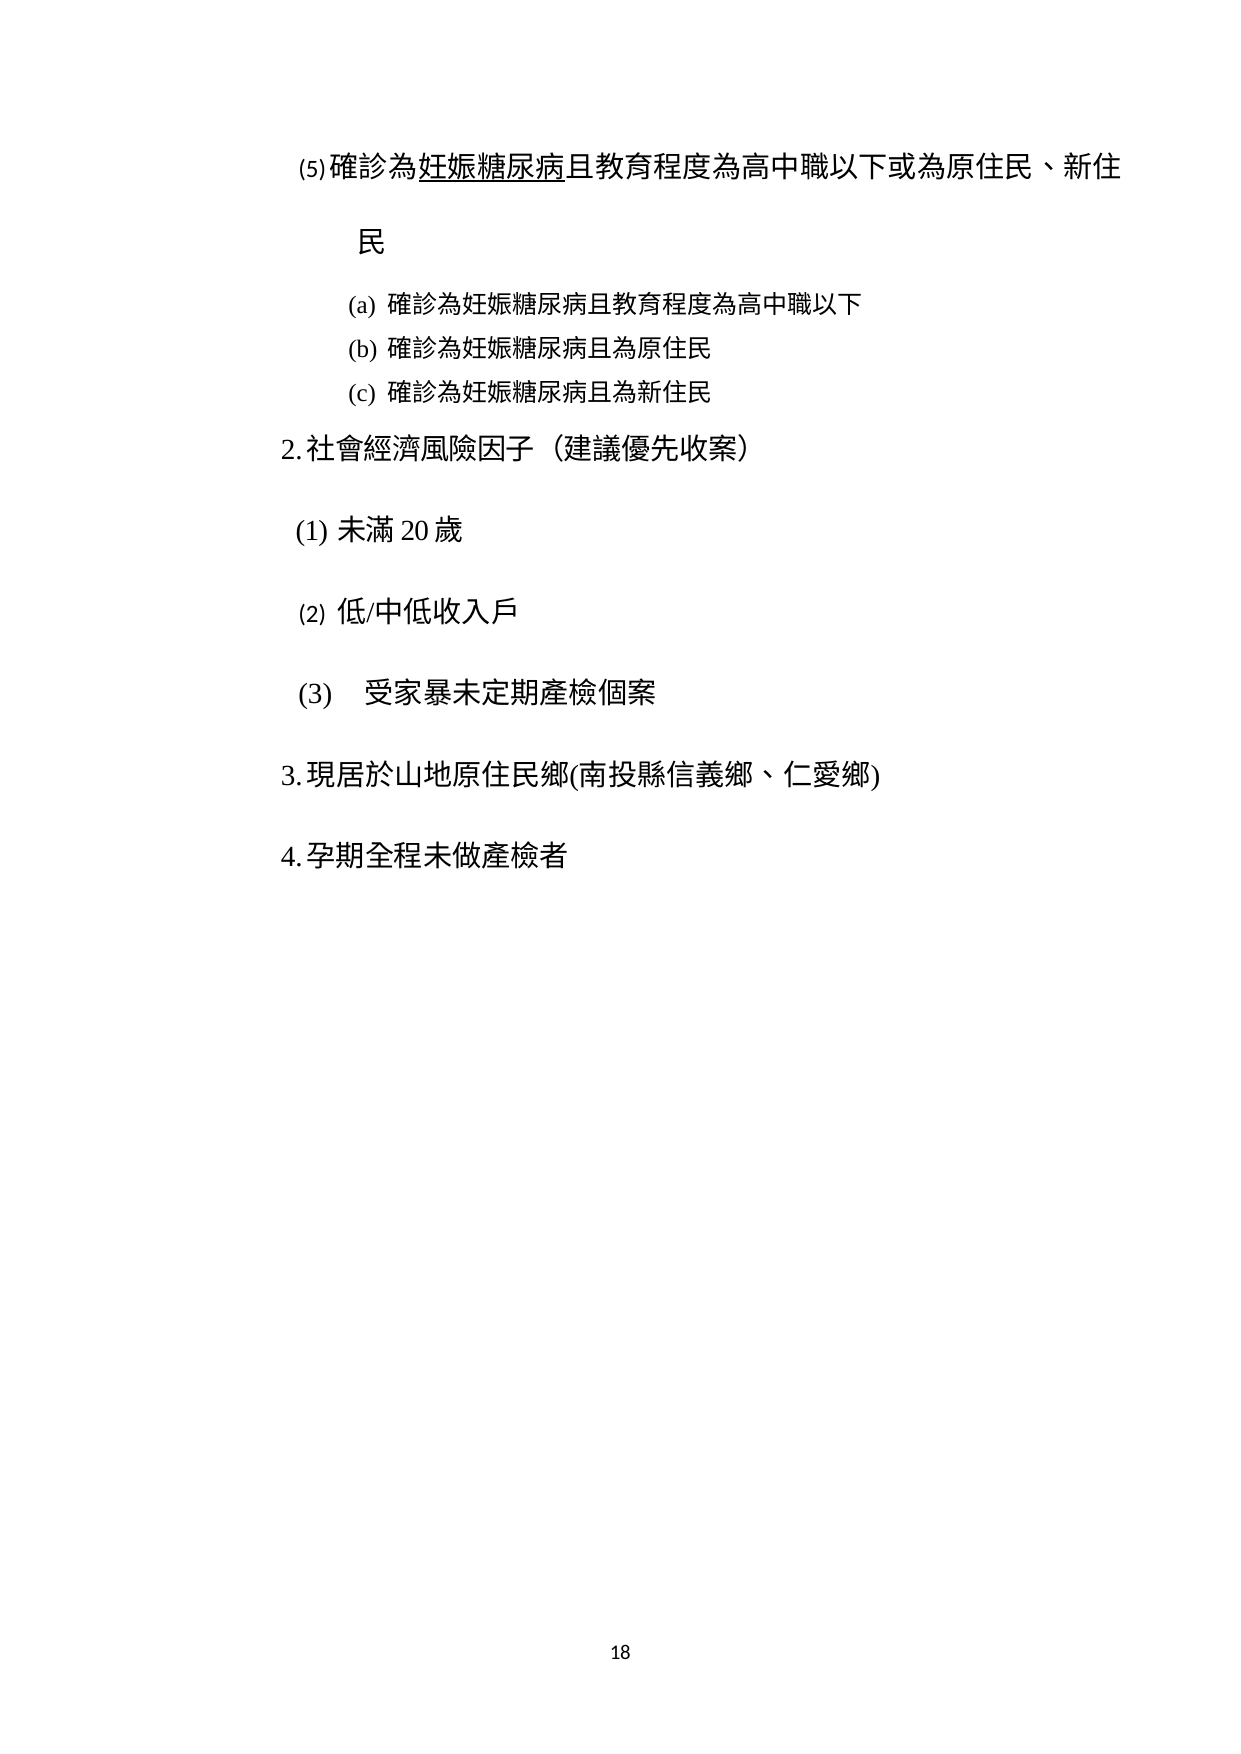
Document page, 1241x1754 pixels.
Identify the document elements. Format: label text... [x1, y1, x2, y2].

list 受家暴未定期產檢個案 [298, 653, 1122, 728]
list 低/中低收入戶 [298, 572, 1122, 647]
list 確診為妊娠糖尿病且教育程度為高中職以下 [348, 283, 1122, 321]
list 現居於山地原住民鄉(南投縣信義鄉、仁愛鄉) [281, 735, 1122, 810]
list 社會經濟風險因子（建議優先收案） [281, 409, 1037, 484]
list 孕期全程未做產檢者 [281, 816, 1122, 891]
list 確診為妊娠糖尿病且為新住民 [348, 371, 1122, 409]
list 確診為妊娠糖尿病且教育程度為高中職以下或為原住民、新住民 [298, 127, 1122, 277]
list 確診為妊娠糖尿病且為原住民 [348, 327, 1122, 365]
list 未滿20歲 [295, 490, 1122, 565]
